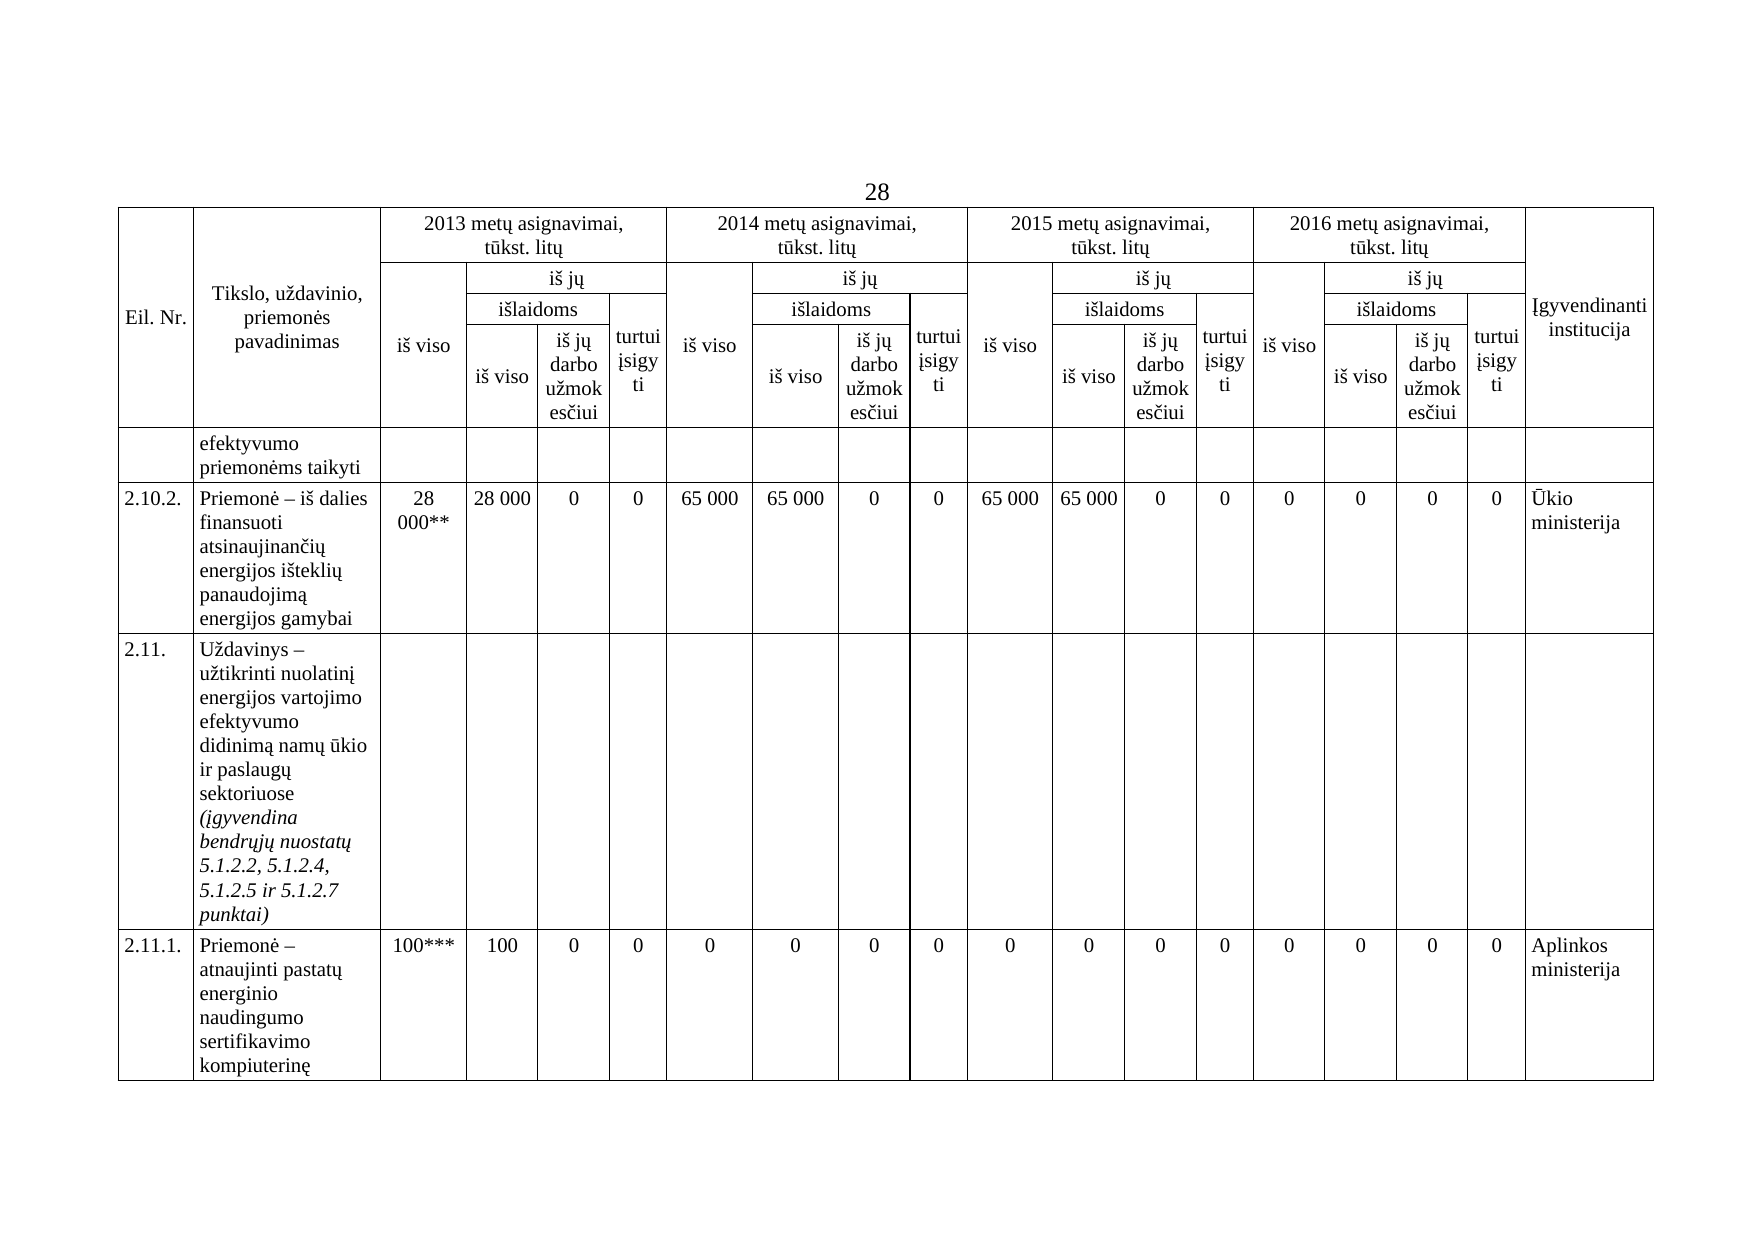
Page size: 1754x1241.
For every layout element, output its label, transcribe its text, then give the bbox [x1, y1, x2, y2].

table_header 2015 metų asignavimai, tūkst. litų [968, 208, 1253, 262]
table_cell turtui įsigyti [1197, 294, 1253, 427]
table_cell iš jų darbo užmokesčiui [839, 325, 909, 427]
table_cell [1468, 428, 1525, 482]
table_cell Ūkio ministerija [1526, 483, 1653, 633]
table_cell [1254, 428, 1324, 482]
table_cell [538, 428, 609, 482]
table_cell 0 [1325, 930, 1396, 1080]
table_cell [667, 428, 752, 482]
table_cell 100 [467, 930, 537, 1080]
table_cell [839, 634, 909, 928]
table_cell [968, 634, 1052, 928]
table_cell 0 [610, 930, 666, 1080]
table_cell [1325, 428, 1396, 482]
table_cell išlaidoms [467, 294, 609, 323]
table_cell iš viso [1053, 325, 1124, 427]
table_cell iš viso [968, 263, 1052, 427]
table_cell [610, 634, 666, 928]
table_cell iš viso [753, 325, 838, 427]
table_cell 0 [1468, 930, 1525, 1080]
table_cell [1053, 428, 1124, 482]
table_cell iš jų [1053, 263, 1253, 293]
table_cell 0 [1468, 483, 1525, 633]
table_cell 0 [610, 483, 666, 633]
table_cell [1053, 634, 1124, 928]
table_header Eil. Nr. [119, 208, 193, 427]
table_header 2016 metų asignavimai, tūkst. litų [1254, 208, 1525, 262]
table_cell iš jų [1325, 263, 1525, 293]
table_cell 0 [1325, 483, 1396, 633]
table_cell iš viso [381, 263, 466, 427]
table_cell [1325, 634, 1396, 928]
table_cell iš viso [467, 325, 537, 427]
table_cell [911, 428, 967, 482]
table_cell 0 [1254, 483, 1324, 633]
table_header 2013 metų asignavimai, tūkst. litų [381, 208, 666, 262]
table_cell 28 000 [467, 483, 537, 633]
table_cell [538, 634, 609, 928]
table_cell 2.10.2. [119, 483, 193, 633]
table_cell 28 000** [381, 483, 466, 633]
table_cell [467, 428, 537, 482]
table_cell 0 [1197, 483, 1253, 633]
table_cell 0 [538, 483, 609, 633]
table_cell 65 000 [667, 483, 752, 633]
table_cell [1125, 634, 1196, 928]
table_header Tikslo, uždavinio, priemonės pavadinimas [194, 208, 380, 427]
table_cell iš jų darbo užmokesčiui [1125, 325, 1196, 427]
table_cell iš viso [1325, 325, 1396, 427]
table_cell iš jų darbo užmokesčiui [1397, 325, 1467, 427]
table_cell [667, 634, 752, 928]
table_cell 0 [1397, 930, 1467, 1080]
table_cell [1197, 428, 1253, 482]
table_cell 0 [1197, 930, 1253, 1080]
table_cell 0 [667, 930, 752, 1080]
table_cell iš jų [467, 263, 666, 293]
table_cell 0 [911, 930, 967, 1080]
table_cell 65 000 [968, 483, 1052, 633]
table_cell [467, 634, 537, 928]
table_cell [1526, 428, 1653, 482]
table_cell turtui įsigyti [1468, 294, 1525, 427]
table_cell [968, 428, 1052, 482]
table_cell [1397, 428, 1467, 482]
table_cell 0 [839, 930, 909, 1080]
table_cell 2.11.1. [119, 930, 193, 1080]
table_cell 65 000 [753, 483, 838, 633]
table_cell išlaidoms [1053, 294, 1196, 323]
table_cell [753, 634, 838, 928]
table_cell iš jų [753, 263, 967, 293]
table_cell [1254, 634, 1324, 928]
table_cell iš jų darbo užmokesčiui [538, 325, 609, 427]
table_cell [119, 428, 193, 482]
table_cell Uždavinys – užtikrinti nuolatinį energijos vartojimo efektyvumo didinimą namų ūkio ir paslaugų sektoriuose (įgyvendina bendrųjų nuostatų 5.1.2.2, 5.1.2.4, 5.1.2.5 ir 5.1.2.7 punktai) [194, 634, 380, 928]
table_cell Priemonė – atnaujinti pastatų energinio naudingumo sertifikavimo kompiuterinę [194, 930, 380, 1080]
table_cell 0 [1125, 930, 1196, 1080]
table_cell 0 [1254, 930, 1324, 1080]
table_header Įgyvendinanti institucija [1526, 208, 1653, 427]
table_cell [839, 428, 909, 482]
table_cell 0 [1125, 483, 1196, 633]
table_cell iš viso [1254, 263, 1324, 427]
table_cell Aplinkos ministerija [1526, 930, 1653, 1080]
table_cell [1526, 634, 1653, 928]
table_cell 0 [839, 483, 909, 633]
table_cell 100*** [381, 930, 466, 1080]
table_cell turtui įsigyti [911, 294, 967, 427]
table_cell [1125, 428, 1196, 482]
table_cell išlaidoms [1325, 294, 1467, 323]
table_cell [381, 634, 466, 928]
table_cell [1397, 634, 1467, 928]
table_cell 0 [753, 930, 838, 1080]
table_cell [1468, 634, 1525, 928]
table_cell 2.11. [119, 634, 193, 928]
table_cell 0 [1397, 483, 1467, 633]
table_cell [610, 428, 666, 482]
table_cell iš viso [667, 263, 752, 427]
table_cell 0 [911, 483, 967, 633]
table_header 2014 metų asignavimai, tūkst. litų [667, 208, 967, 262]
table_cell [381, 428, 466, 482]
table_cell 0 [1053, 930, 1124, 1080]
table_cell 65 000 [1053, 483, 1124, 633]
table_cell efektyvumo priemonėms taikyti [194, 428, 380, 482]
table_cell 0 [538, 930, 609, 1080]
table_cell Priemonė – iš dalies finansuoti atsinaujinančių energijos išteklių panaudojimą energijos gamybai [194, 483, 380, 633]
table_cell [1197, 634, 1253, 928]
table_cell 0 [968, 930, 1052, 1080]
table_cell [753, 428, 838, 482]
table_cell išlaidoms [753, 294, 909, 323]
table_cell [911, 634, 967, 928]
table_cell turtui įsigyti [610, 294, 666, 427]
